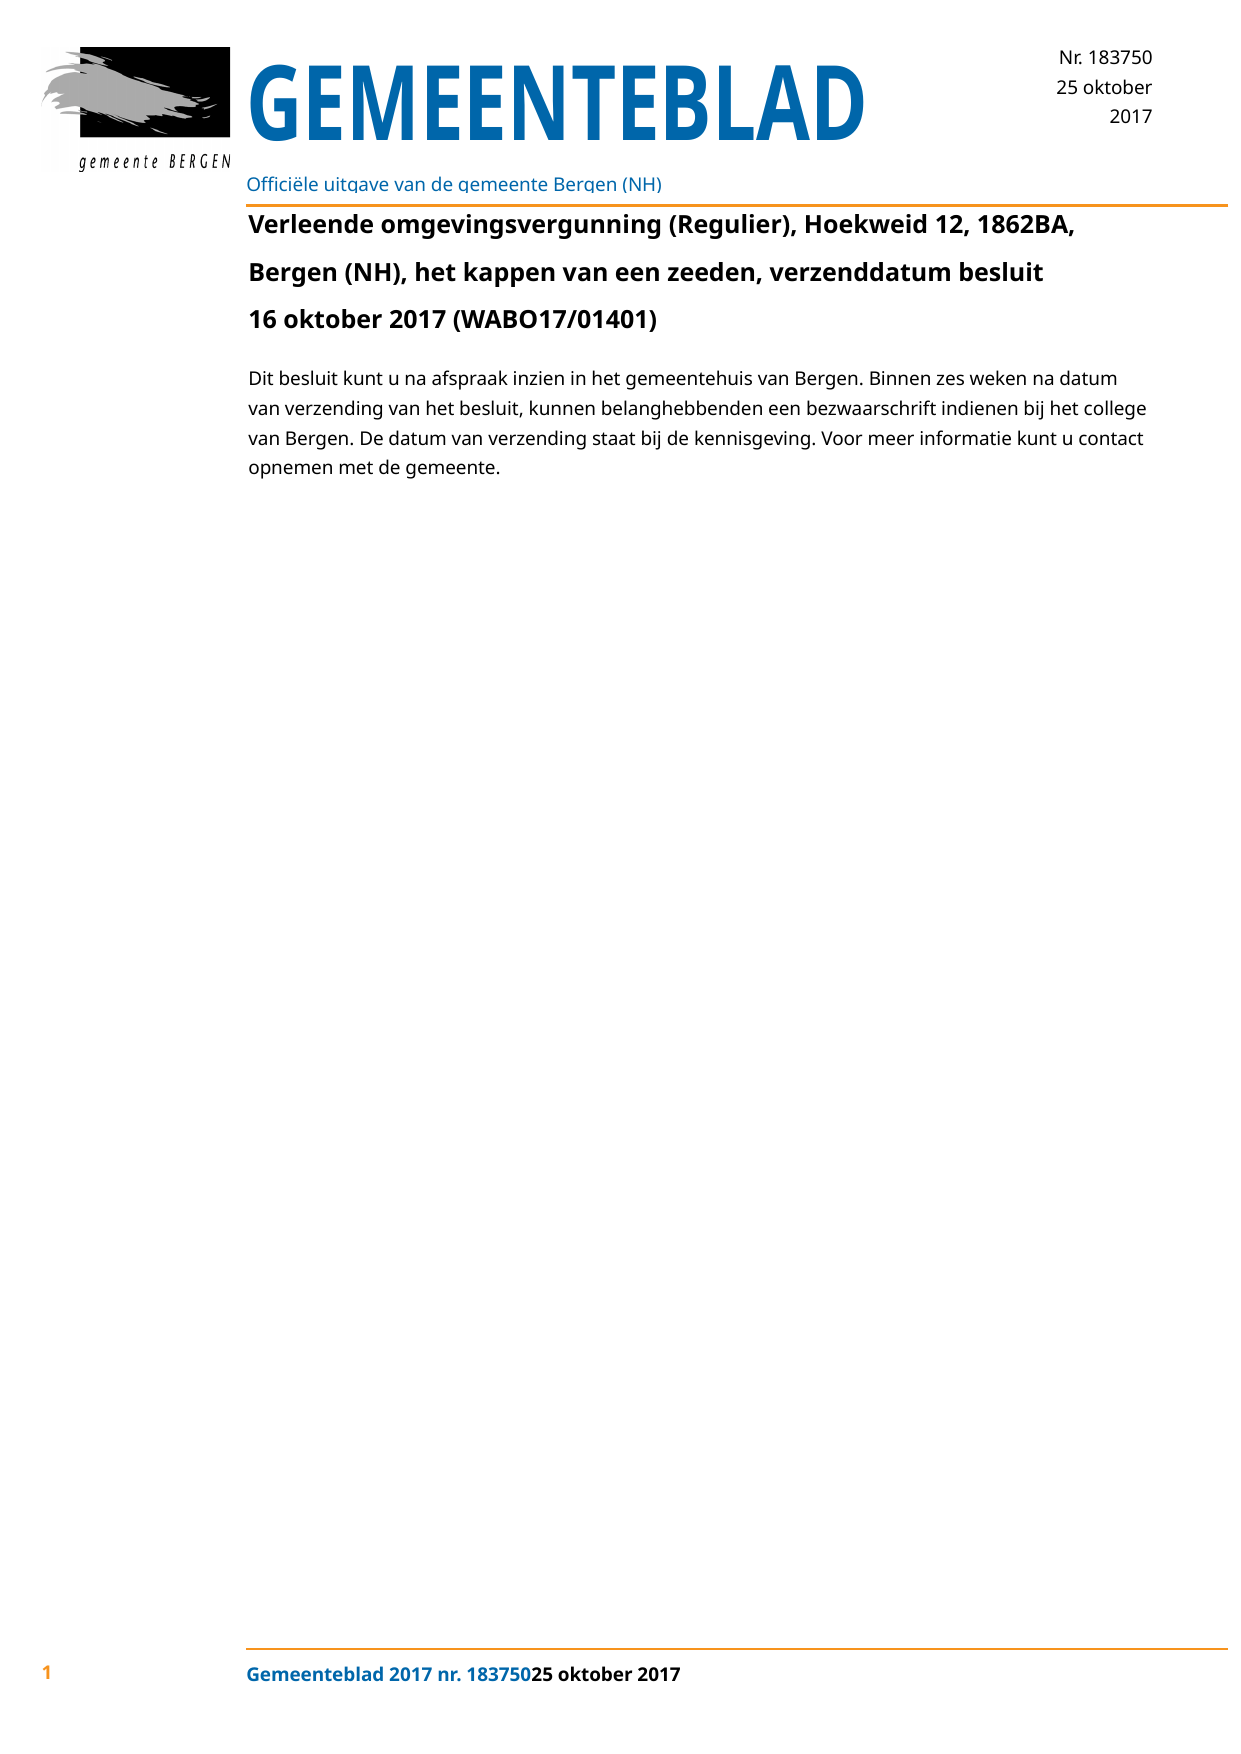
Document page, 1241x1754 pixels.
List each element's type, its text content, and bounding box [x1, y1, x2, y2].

picture [41, 47, 231, 172]
text Verleende omgevingsvergunning (Regulier), Hoekweid 12, 1862BA, Bergen (NH), het kappen van een zeeden, verzenddatum besluit 16 oktober 2017 (WABO17/01401) [248, 207, 1152, 336]
text Dit besluit kunt u na afspraak inzien in het gemeentehuis van Bergen. Binnen zes weken na datum van verzending van het besluit, kunnen belanghebbenden een bezwaarschrift indienen bij het college van Bergen. De datum van verzending staat bij de kennisgeving. Voor meer informatie kunt u contact opnemen met de gemeente. [248, 366, 1152, 480]
